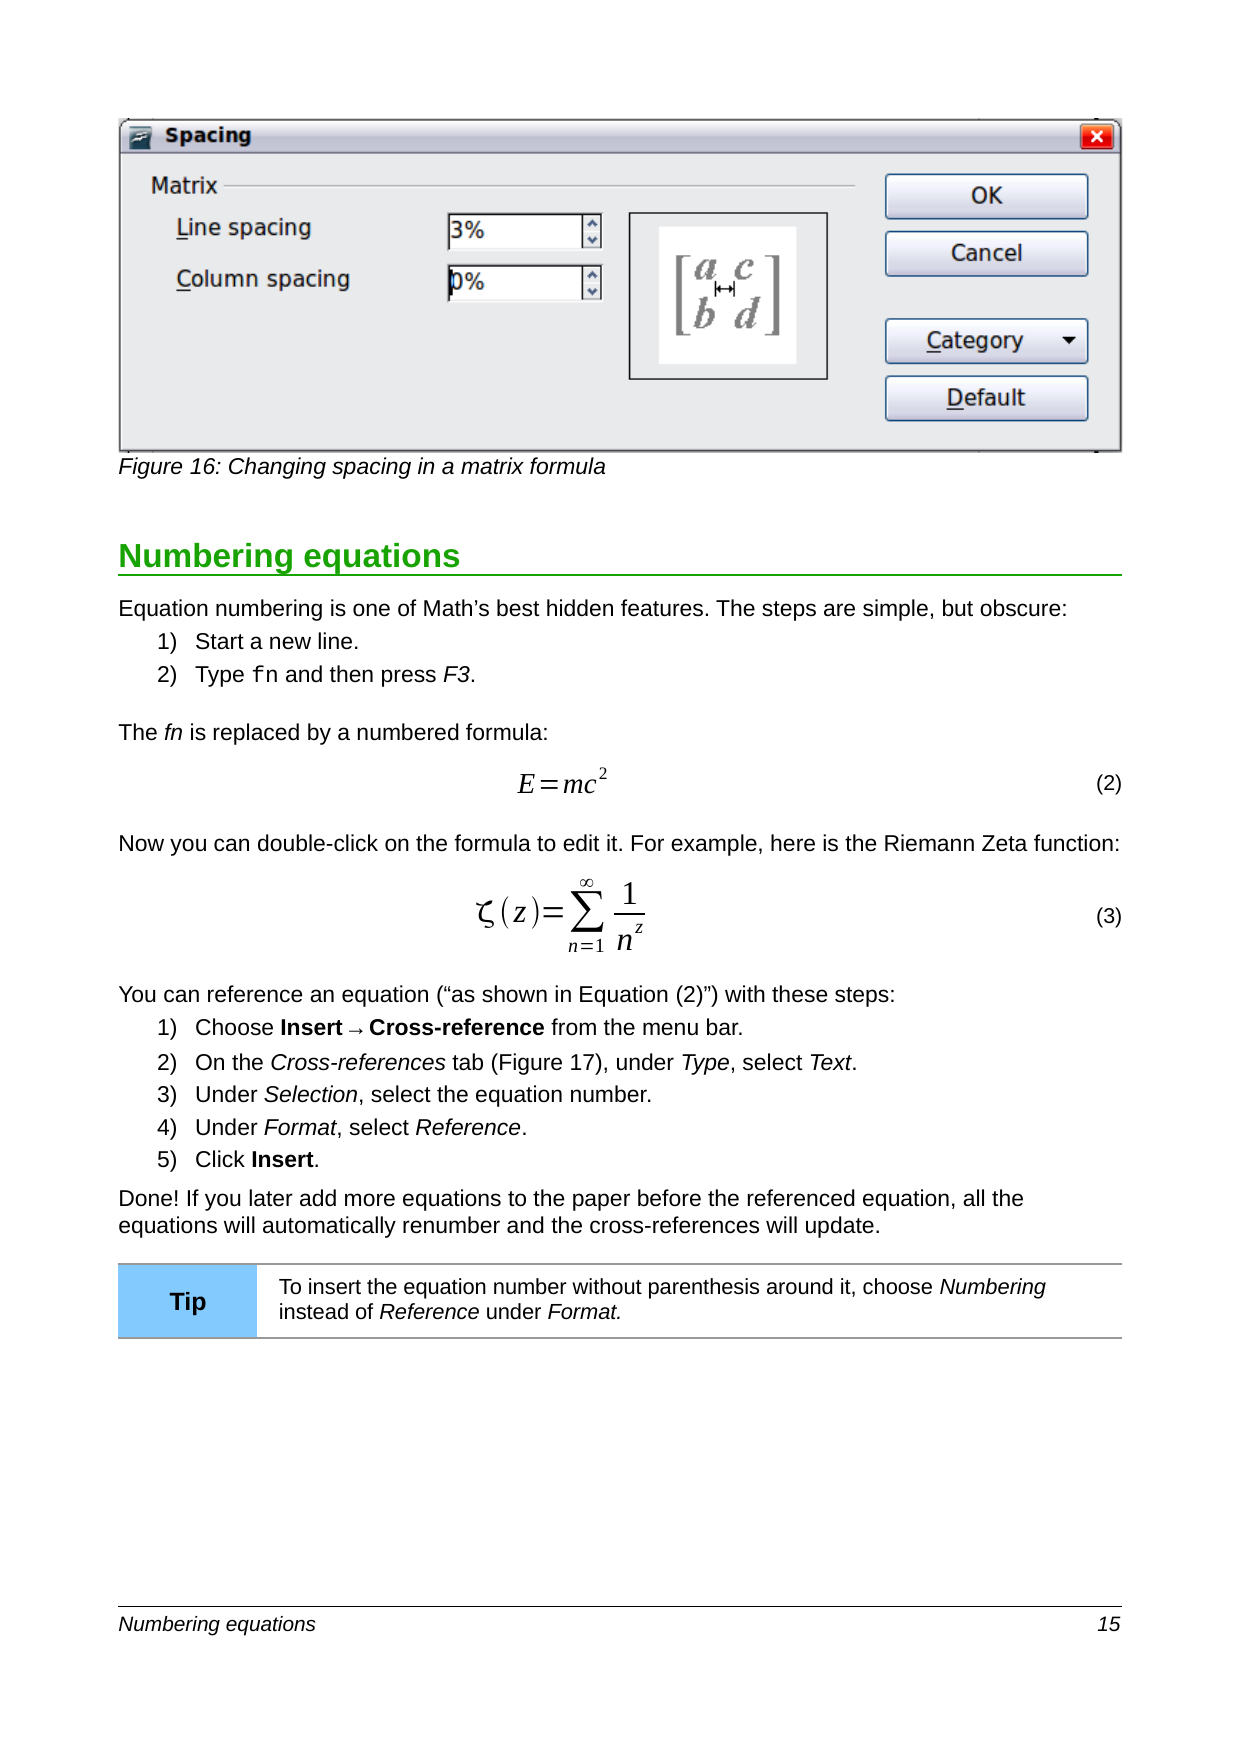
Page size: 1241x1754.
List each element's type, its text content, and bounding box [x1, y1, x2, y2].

list You can reference an equation (“as shown in Equation (2)”) with these steps: [118, 981, 1122, 1008]
table_header [118, 874, 1010, 958]
list Equation numbering is one of Math’s best hidden features. The steps are simple, but obscure: [118, 595, 1122, 622]
subtitle Numbering equations [118, 536, 1122, 574]
picture [118, 118, 1123, 453]
table_header To insert the equation number without parenthesis around it, choose Numbering instead of Reference under Format. [258, 1265, 1122, 1337]
text Done! If you later add more equations to the paper before the referenced equation, all the equations will automatically renumber and the cross-references will update. [118, 1185, 1122, 1238]
list Type fn and then press F3. [177, 661, 1122, 689]
table_header Tip [118, 1265, 257, 1337]
list Under Format, select Reference. [177, 1114, 1122, 1140]
list Choose Insert → Cross-reference from the menu bar. [177, 1014, 1122, 1042]
list Under Selection, select the equation number. [177, 1081, 1122, 1108]
text Figure 16: Changing spacing in a matrix formula [118, 453, 1122, 479]
list Click Insert. [177, 1146, 1122, 1173]
table_header (3) [1010, 874, 1122, 958]
table_header (2) [1010, 764, 1122, 800]
list Start a new line. [177, 628, 1122, 654]
list On the Cross-references tab (Figure 17), under Type, select Text. [177, 1049, 1122, 1075]
text Now you can double-click on the formula to edit it. For example, here is the Riemann Zeta function: [118, 830, 1122, 856]
text The fn is replaced by a numbered formula: [118, 719, 1122, 746]
table_header [118, 764, 1010, 800]
